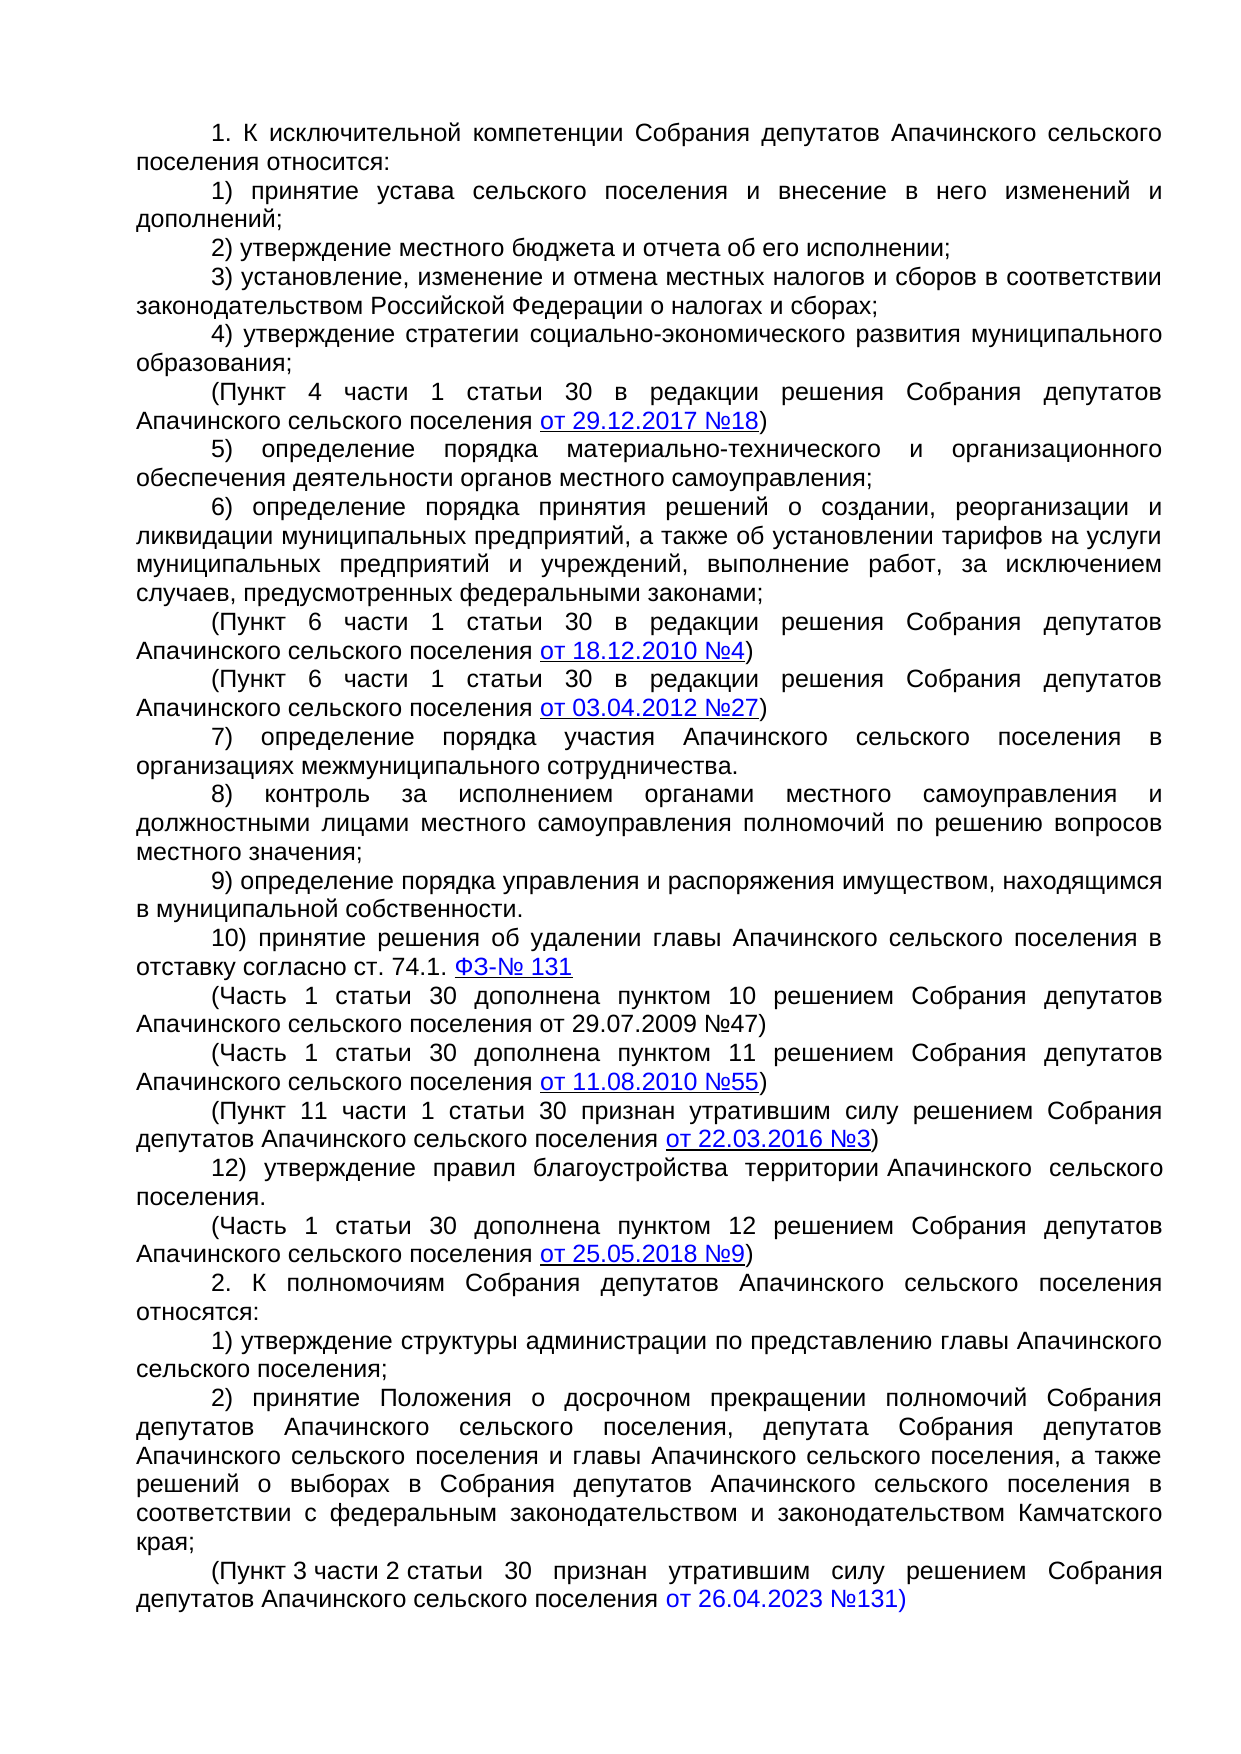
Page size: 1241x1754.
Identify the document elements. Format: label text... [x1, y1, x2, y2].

text 1) утверждение структуры администрации по представлению главы Апачинского сельского поселения; [136, 1326, 1163, 1383]
text 2) принятие Положения о досрочном прекращении полномочий Собрания депутатов Апачинского сельского поселения, депутата Собрания депутатов Апачинского сельского поселения и главы Апачинского сельского поселения, а также решений о выборах в Собрания депутатов Апачинского сельского поселения в соответствии с федеральным законодательством и законодательством Камчатского края; [136, 1383, 1163, 1556]
text (Часть 1 статьи 30 дополнена пунктом 10 решением Собрания депутатов Апачинского сельского поселения от 29.07.2009 №47) [136, 981, 1163, 1038]
text 4) утверждение стратегии социально-экономического развития муниципального образования; [136, 319, 1163, 377]
text 7) определение порядка участия Апачинского сельского поселения в организациях межмуниципального сотрудничества. [136, 722, 1163, 779]
text 5) определение порядка материально-технического и организационного обеспечения деятельности органов местного самоуправления; [136, 434, 1163, 492]
text (Пункт 11 части 1 статьи 30 признан утратившим силу решением Собрания депутатов Апачинского сельского поселения от 22.03.2016 №3) [136, 1096, 1163, 1153]
text (Пункт 6 части 1 статьи 30 в редакции решения Собрания депутатов Апачинского сельского поселения от 03.04.2012 №27) [136, 664, 1163, 722]
text 9) определение порядка управления и распоряжения имуществом, находящимся в муниципальной собственности. [136, 866, 1163, 923]
text 10) принятие решения об удалении главы Апачинского сельского поселения в отставку согласно ст. 74.1. ФЗ-№ 131 [136, 923, 1163, 981]
text 8) контроль за исполнением органами местного самоуправления и должностными лицами местного самоуправления полномочий по решению вопросов местного значения; [136, 779, 1163, 866]
text (Пункт 4 части 1 статьи 30 в редакции решения Собрания депутатов Апачинского сельского поселения от 29.12.2017 №18) [136, 377, 1163, 434]
text 1. К исключительной компетенции Собрания депутатов Апачинского сельского поселения относится: [136, 118, 1163, 176]
text 3) установление, изменение и отмена местных налогов и сборов в соответствии законодательством Российской Федерации о налогах и сборах; [136, 262, 1163, 319]
text 2) утверждение местного бюджета и отчета об его исполнении; [136, 233, 1163, 262]
text 2. К полномочиям Собрания депутатов Апачинского сельского поселения относятся: [136, 1268, 1163, 1326]
text 6) определение порядка принятия решений о создании, реорганизации и ликвидации муниципальных предприятий, а также об установлении тарифов на услуги муниципальных предприятий и учреждений, выполнение работ, за исключением случаев, предусмотренных федеральными законами; [136, 492, 1163, 607]
text (Пункт 6 части 1 статьи 30 в редакции решения Собрания депутатов Апачинского сельского поселения от 18.12.2010 №4) [136, 607, 1163, 664]
text (Часть 1 статьи 30 дополнена пунктом 11 решением Собрания депутатов Апачинского сельского поселения от 11.08.2010 №55) [136, 1038, 1163, 1096]
text (Часть 1 статьи 30 дополнена пунктом 12 решением Собрания депутатов Апачинского сельского поселения от 25.05.2018 №9) [136, 1211, 1163, 1268]
text 1) принятие устава сельского поселения и внесение в него изменений и дополнений; [136, 176, 1163, 233]
text 12) утверждение правил благоустройства территории Апачинского сельского поселения. [136, 1153, 1163, 1211]
text (Пункт 3 части 2 статьи 30 признан утратившим силу решением Собрания депутатов Апачинского сельского поселения от 26.04.2023 №131) [136, 1556, 1163, 1613]
